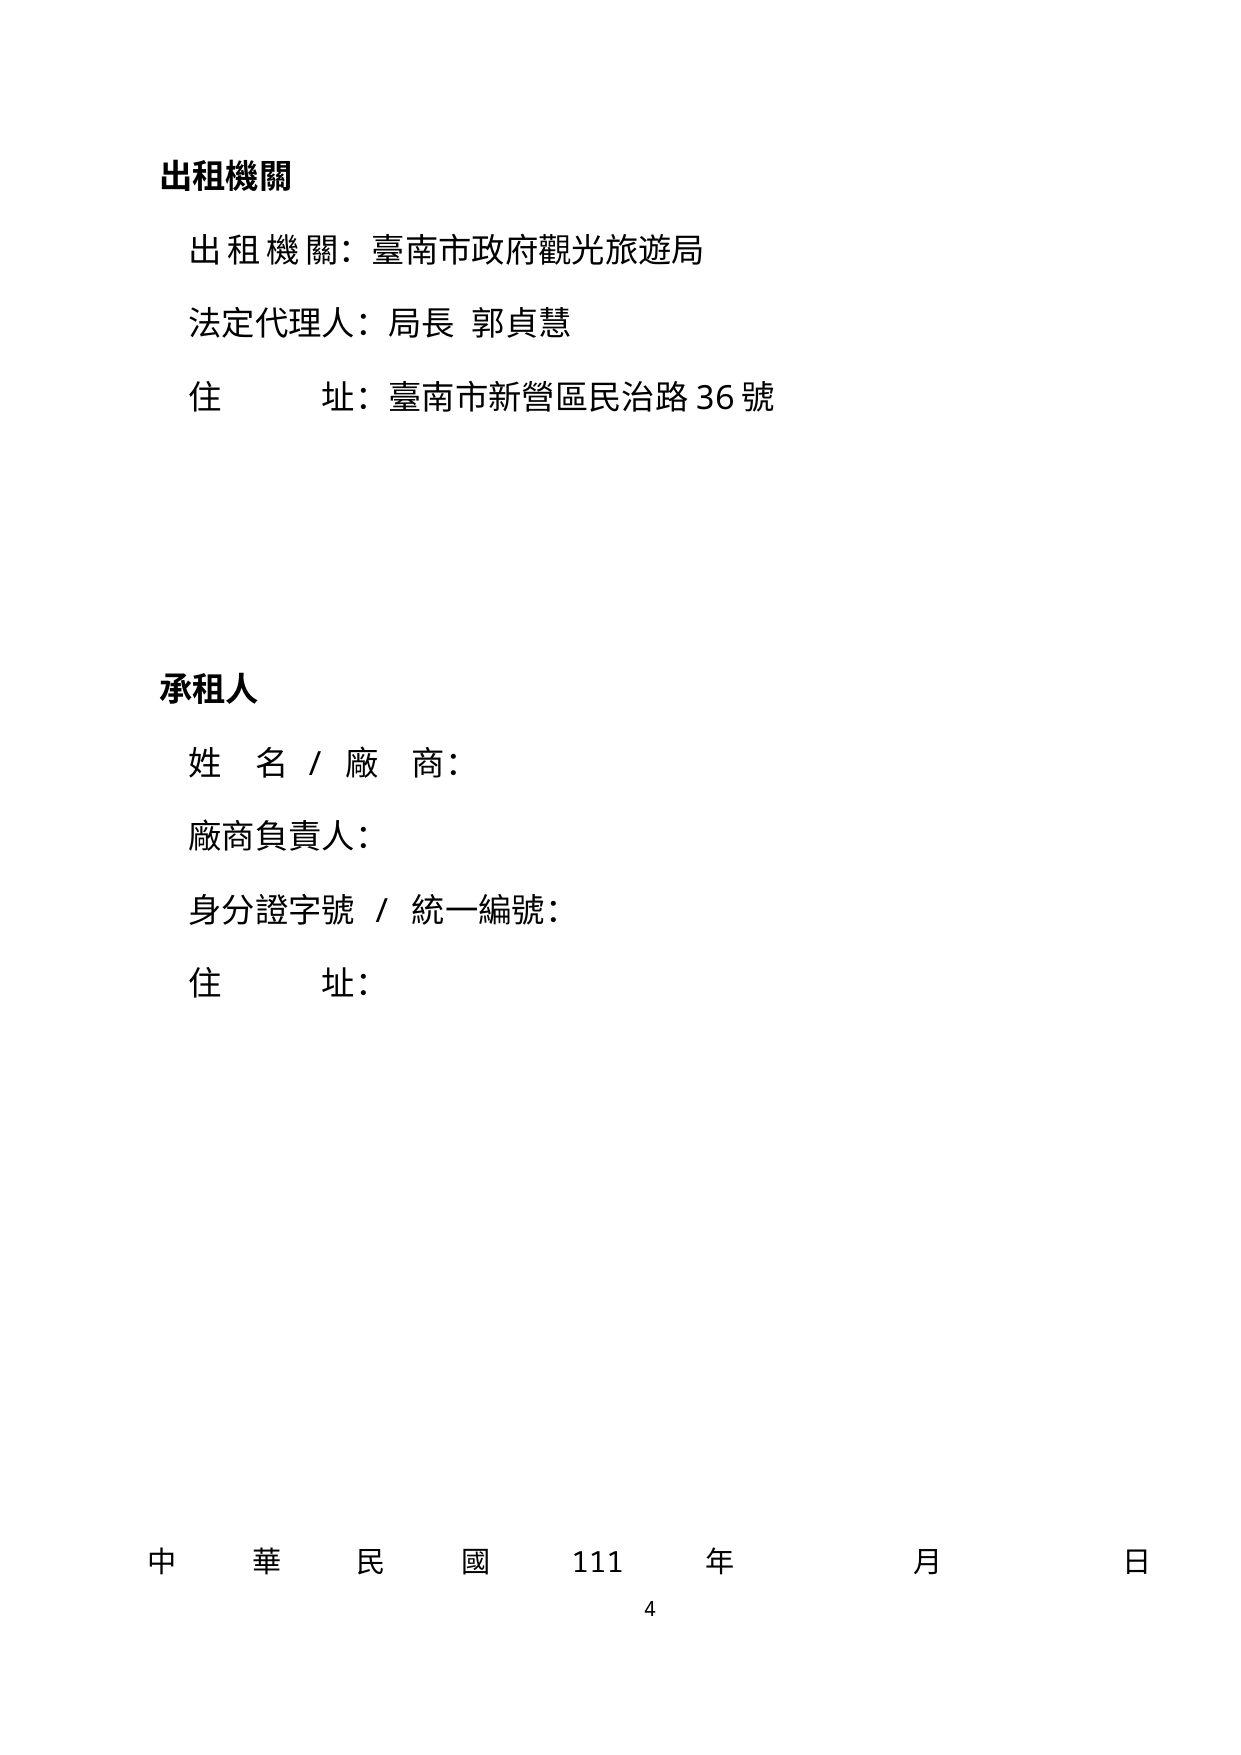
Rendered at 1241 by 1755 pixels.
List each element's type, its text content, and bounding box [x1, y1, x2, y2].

text 中華民國111年 月 日 [148, 1552, 1152, 1577]
table_header 出租機關 出租機關：臺南市政府觀光旅遊局 法定代理人：局長 郭貞慧 住 址：臺南市新營區民治路36號 承租人 姓 名 / 廠 商： 廠商負責人： 身分證字號 / 統一編號： 住 址： [148, 164, 986, 1502]
table_header [986, 164, 1197, 1502]
